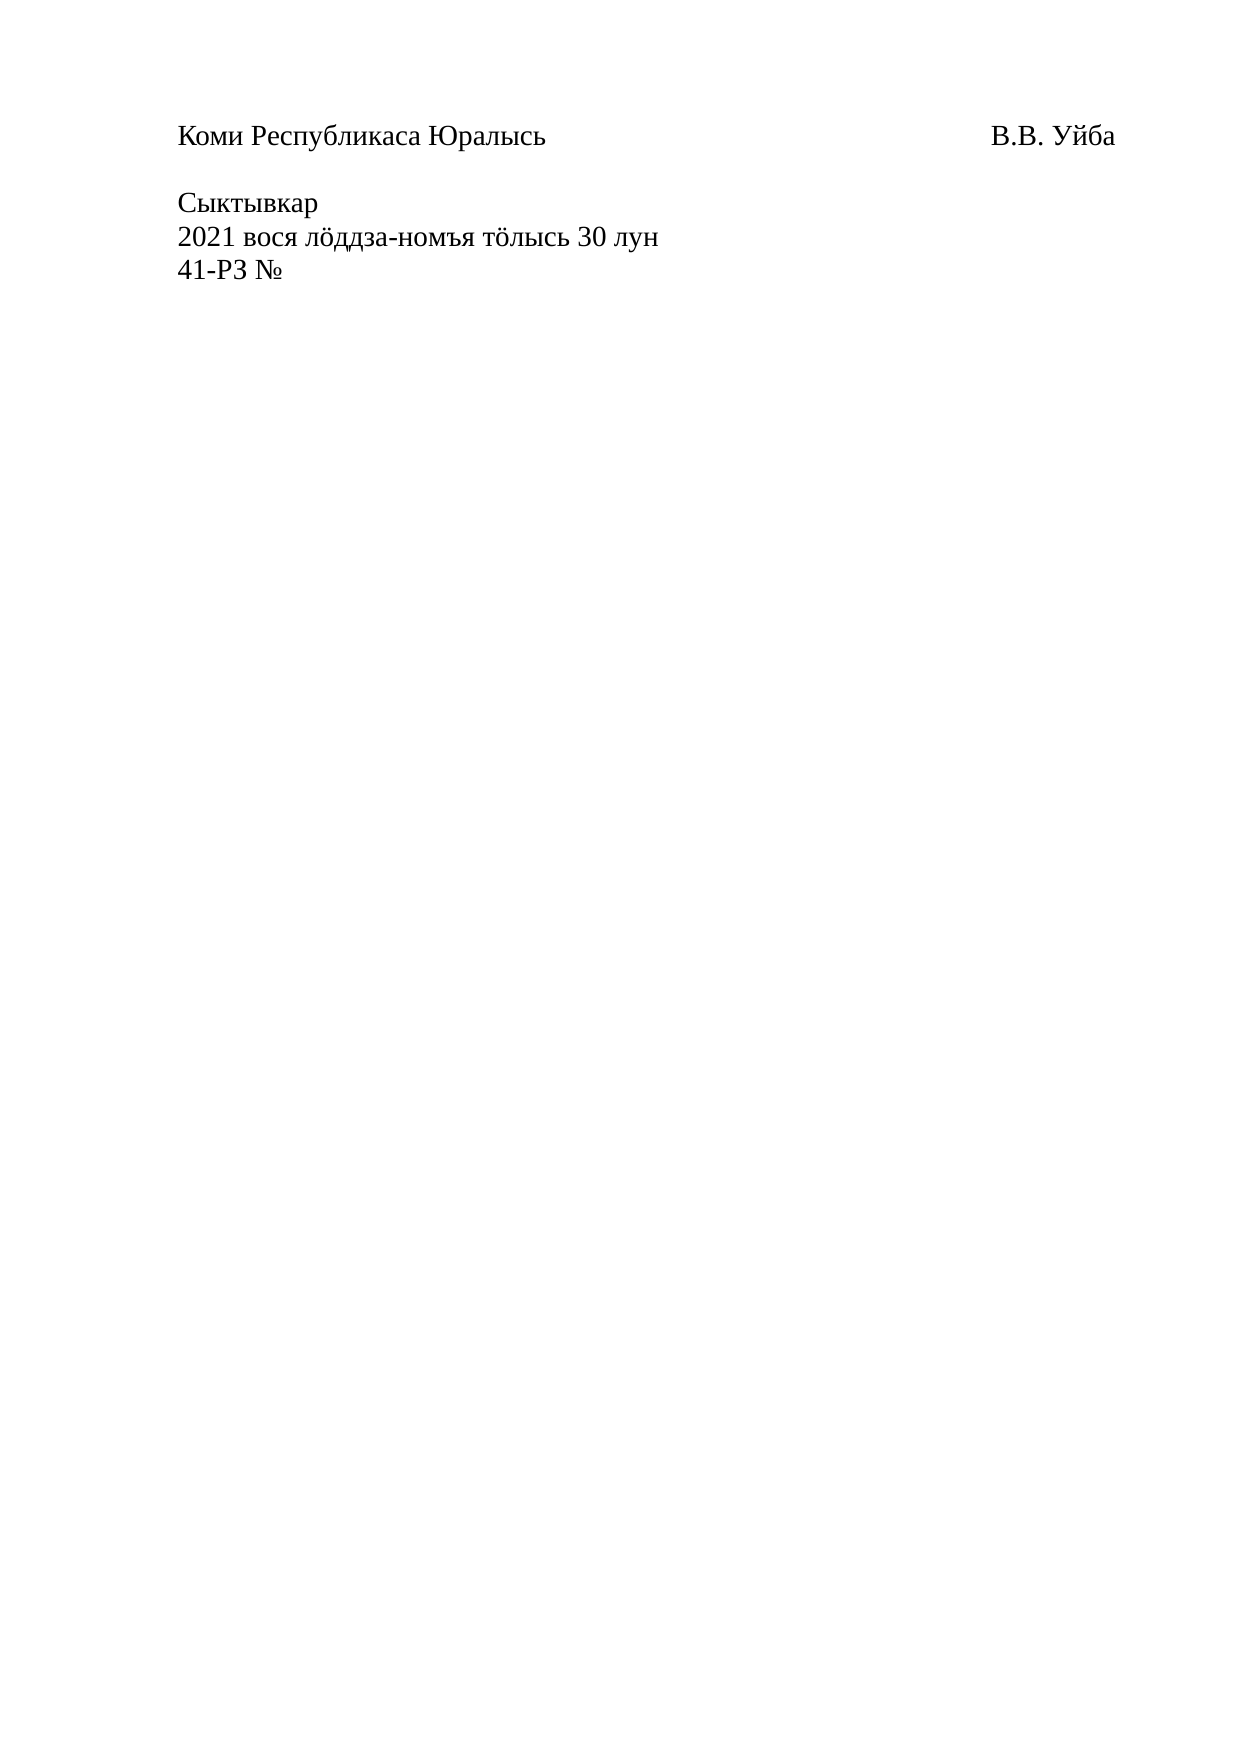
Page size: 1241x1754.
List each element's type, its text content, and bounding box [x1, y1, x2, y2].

text Коми Республикаса Юралысь В.В. Уйба [177, 118, 1122, 152]
text Сыктывкар [177, 185, 1122, 219]
text 2021 вося лӧддза-номъя тӧлысь 30 лун [177, 219, 1122, 252]
text 41-РЗ № [177, 252, 1122, 286]
